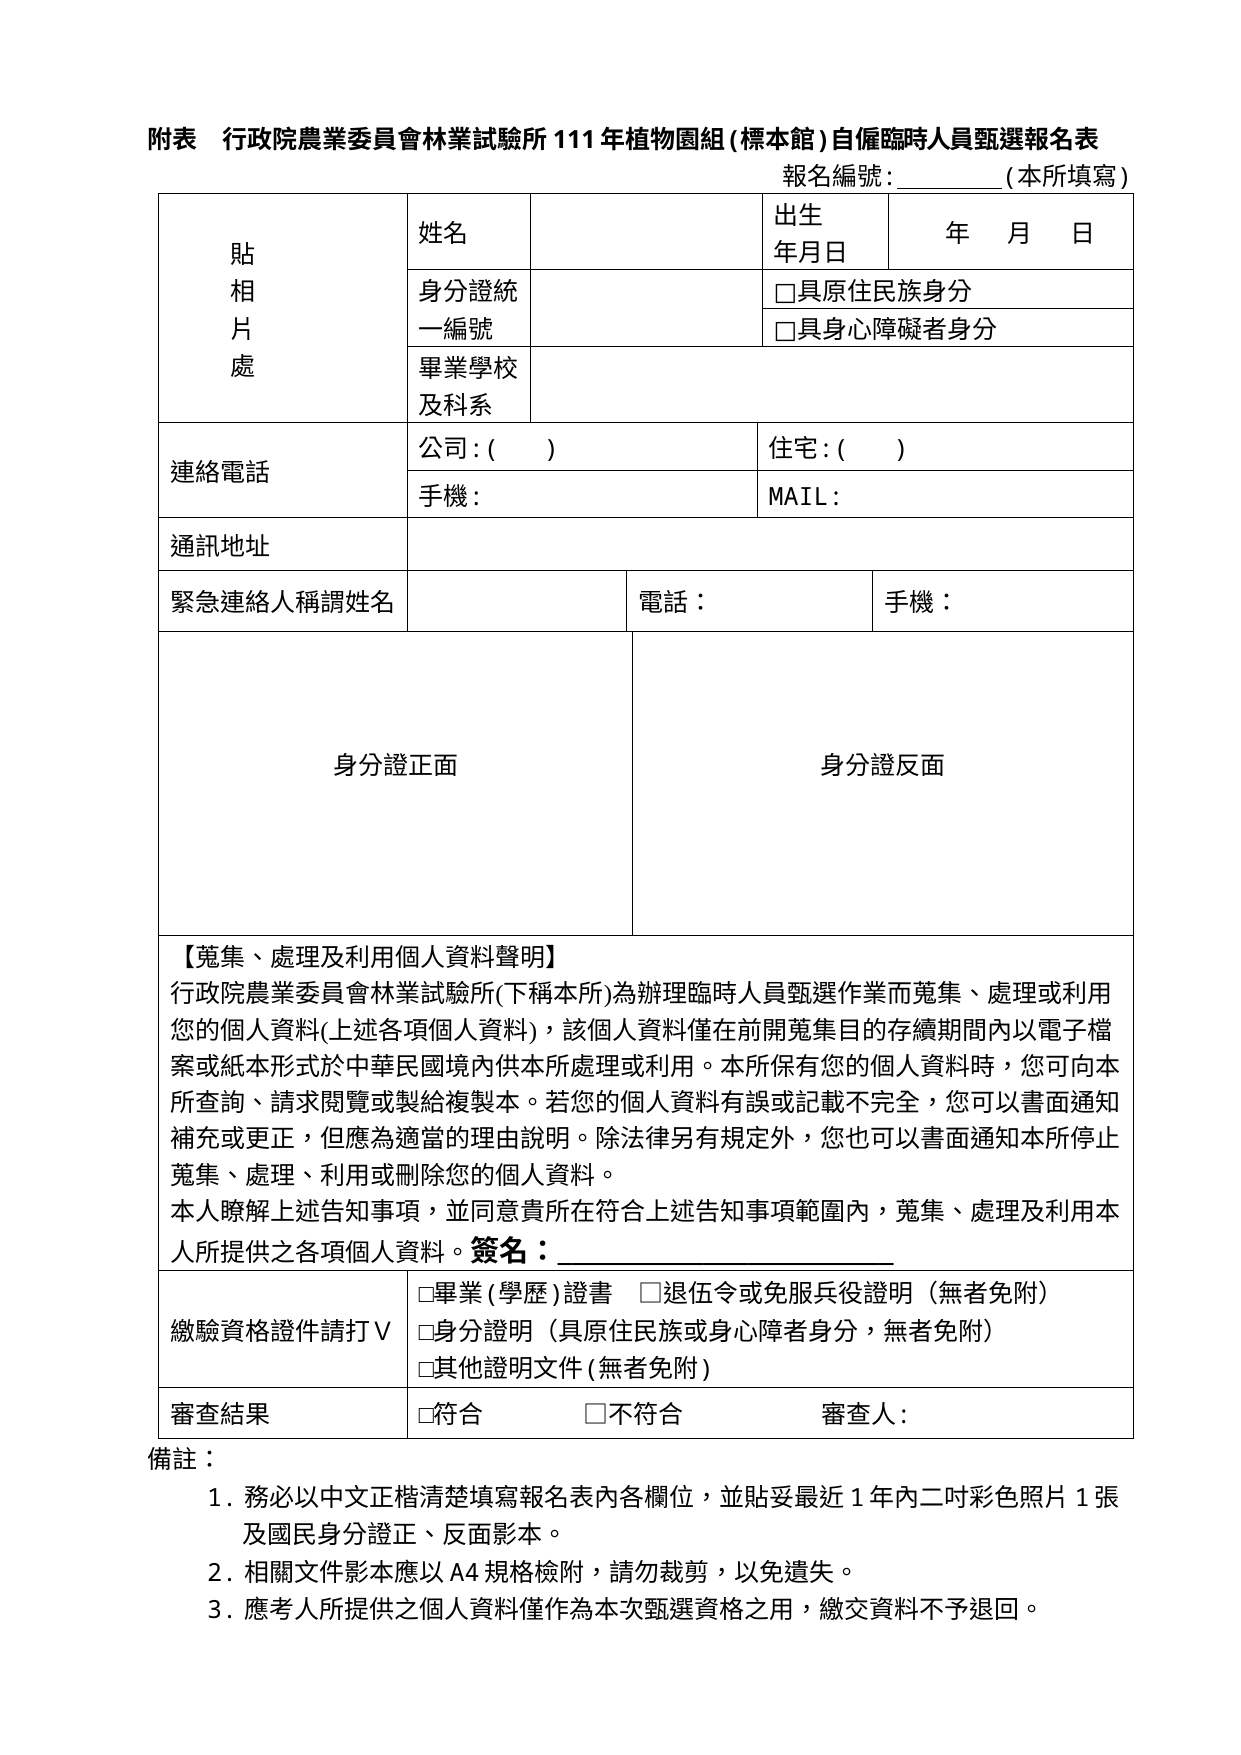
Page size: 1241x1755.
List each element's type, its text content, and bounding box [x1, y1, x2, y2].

table_header 出生 年月日 [763, 194, 888, 269]
table_cell [408, 518, 1133, 569]
table_header [531, 194, 762, 269]
table_cell 手機： [873, 571, 1133, 631]
table_header 貼 相 片 處 [159, 194, 407, 422]
table_cell 通訊地址 [159, 518, 407, 569]
text 備註： [148, 1438, 1134, 1476]
table_cell 身分證統一編號 [408, 270, 530, 346]
table_cell 身分證反面 [633, 632, 1133, 935]
table_header 姓名 [408, 194, 530, 269]
table_cell 【蒐集、處理及利用個人資料聲明】 行政院農業委員會林業試驗所(下稱本所)為辦理臨時人員甄選作業而蒐集、處理或利用您的個人資料(上述各項個人資料)，該個人資料僅在前開蒐集目的存續期間內以電子檔案或紙本形式於中華民國境內供本所處理或利用。本所保有您的個人資料時，您可向本所查詢、請求閱覽或製給複製本。若您的個人資料有誤或記載不完全，您可以書面通知補充或更正，但應為適當的理由說明。除法律另有規定外，您也可以書面通知本所停止蒐集、處理、利用或刪除您的個人資料。 本人瞭解上述告知事項，並同意貴所在符合上述告知事項範圍內，蒐集、處理及利用本人所提供之各項個人資料。簽名：_______________________ [159, 936, 1133, 1270]
table_cell 手機: [408, 471, 757, 517]
table_header 年 月 日 [889, 194, 1133, 269]
table_cell 畢業學校及科系 [408, 347, 530, 422]
text 報名編號: (本所填寫) [779, 156, 1134, 193]
table_cell 身分證正面 [159, 632, 632, 935]
list 應考人所提供之個人資料僅作為本次甄選資格之用，繳交資料不予退回。 [148, 1588, 1134, 1626]
list 相關文件影本應以A4規格檢附，請勿裁剪，以免遺失。 [148, 1551, 1134, 1588]
list 務必以中文正楷清楚填寫報名表內各欄位，並貼妥最近1年內二吋彩色照片1張 [207, 1476, 1134, 1513]
table_cell □符合 □不符合 審查人: [408, 1388, 1133, 1437]
table_cell 電話： [627, 571, 872, 631]
table_cell [531, 270, 762, 346]
table_cell □具身心障礙者身分 [763, 309, 1133, 346]
table_cell [531, 347, 1133, 422]
table_cell [408, 571, 626, 631]
table_cell 公司:( ) [408, 423, 757, 469]
table_cell □畢業(學歷)證書 □退伍令或免服兵役證明（無者免附） □身分證明（具原住民族或身心障者身分，無者免附） □其他證明文件(無者免附) [408, 1271, 1133, 1387]
table_cell MAIL: [758, 471, 1133, 517]
table_cell 緊急連絡人稱謂姓名 [159, 571, 407, 631]
table_cell 連絡電話 [159, 423, 407, 517]
table_cell 審查結果 [159, 1388, 407, 1437]
text 附表行政院農業委員會林業試驗所111年植物園組(標本館)自僱臨時人員甄選報名表 [148, 118, 1134, 156]
text 及國民身分證正、反面影本。 [242, 1513, 1134, 1551]
table_cell 繳驗資格證件請打Ｖ [159, 1271, 407, 1387]
table_cell □具原住民族身分 [763, 270, 1133, 308]
table_cell 住宅:( ) [758, 423, 1133, 469]
